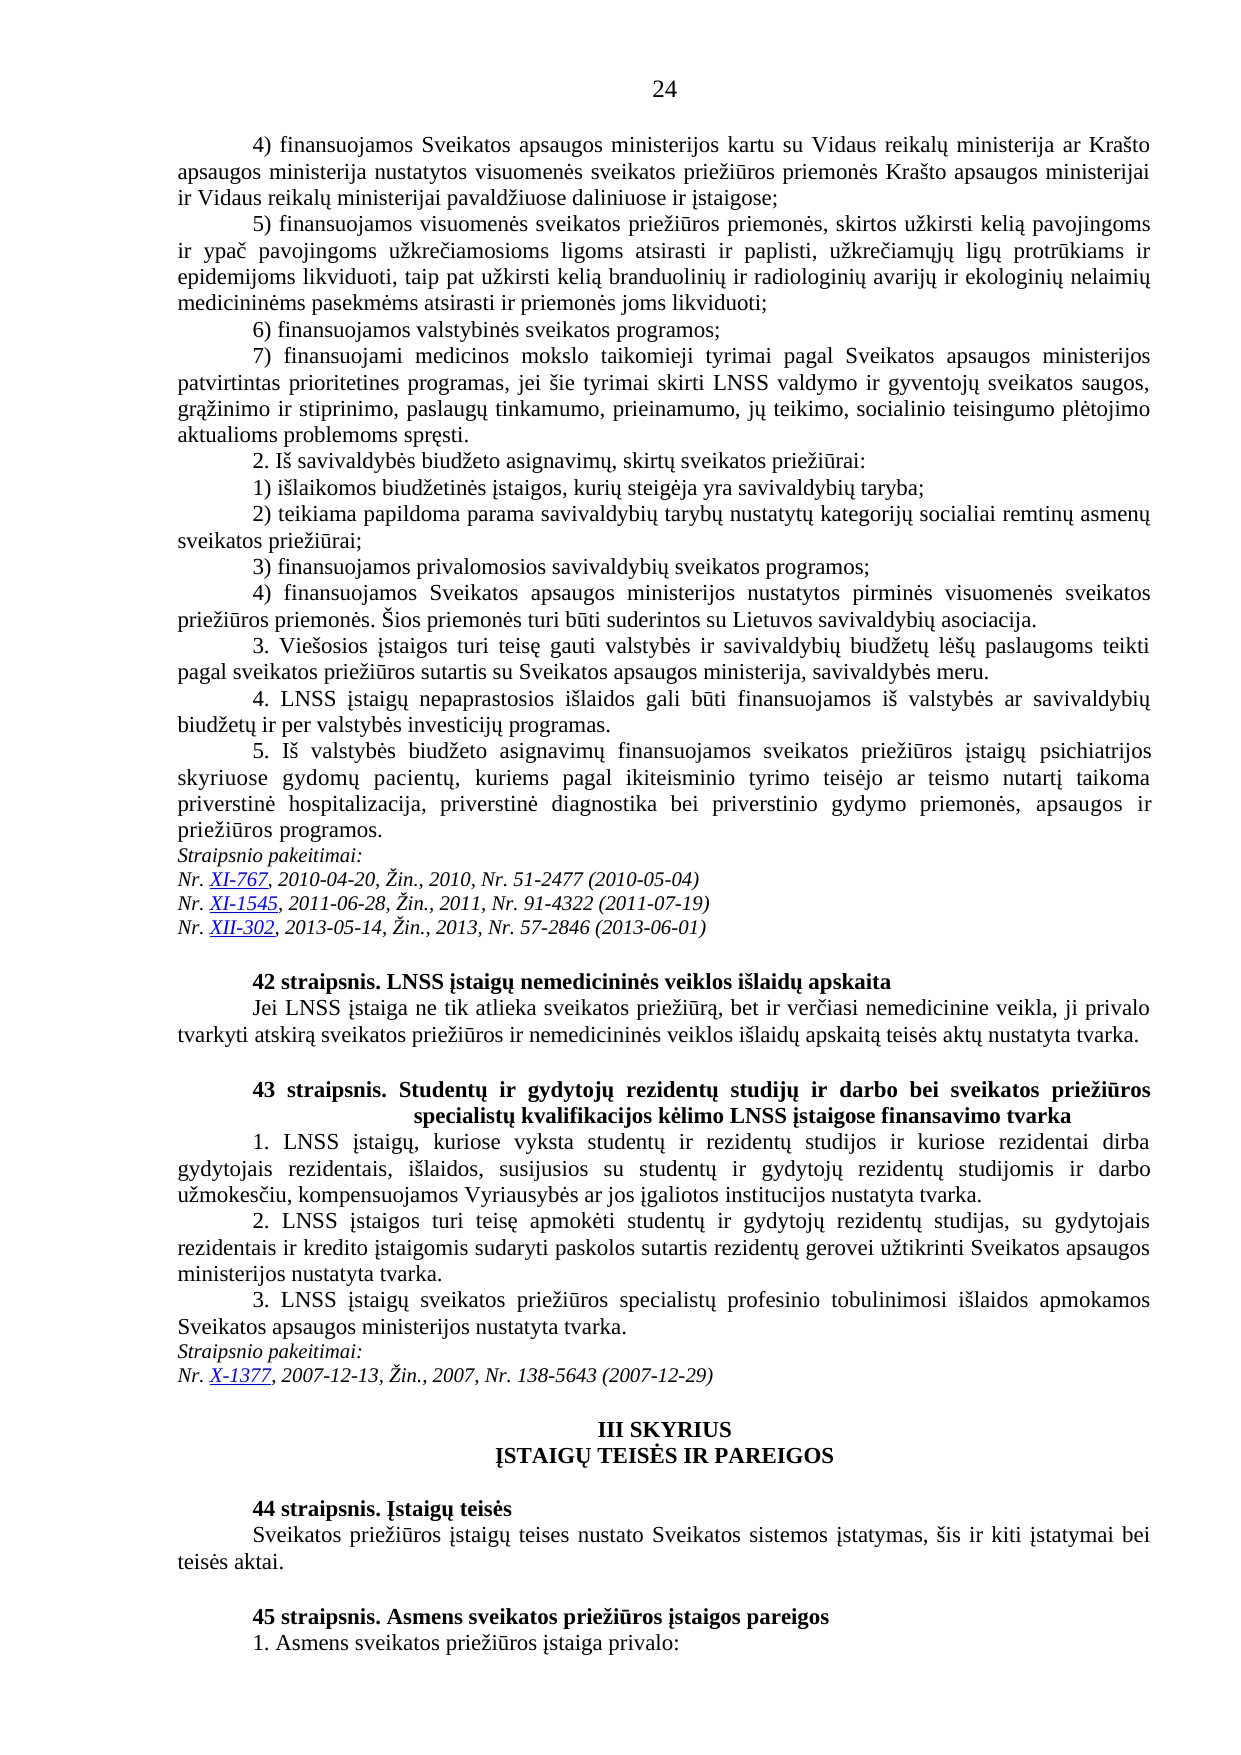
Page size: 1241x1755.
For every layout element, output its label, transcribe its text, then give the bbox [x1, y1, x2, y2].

text 4) finansuojamos Sveikatos apsaugos ministerijos kartu su Vidaus reikalų ministerija ar Krašto apsaugos ministerija nustatytos visuomenės sveikatos priežiūros priemonės Krašto apsaugos ministerijai ir Vidaus reikalų ministerijai pavaldžiuose daliniuose ir įstaigose; [177, 131, 1152, 210]
text 3) finansuojamos privalomosios savivaldybių sveikatos programos; [177, 553, 1152, 579]
text Nr. XII-302, 2013-05-14, Žin., 2013, Nr. 57-2846 (2013-06-01) [177, 915, 1152, 939]
text Jei LNSS įstaiga ne tik atlieka sveikatos priežiūrą, bet ir verčiasi nemedicinine veikla, ji privalo tvarkyti atskirą sveikatos priežiūros ir nemedicininės veiklos išlaidų apskaitą teisės aktų nustatyta tvarka. [177, 994, 1152, 1047]
text 6) finansuojamos valstybinės sveikatos programos; [177, 316, 1152, 342]
text 3. LNSS įstaigų sveikatos priežiūros specialistų profesinio tobulinimosi išlaidos apmokamos Sveikatos apsaugos ministerijos nustatyta tvarka. [177, 1287, 1152, 1339]
text Straipsnio pakeitimai: [177, 843, 1152, 867]
text 4) finansuojamos Sveikatos apsaugos ministerijos nustatytos pirminės visuomenės sveikatos priežiūros priemonės. Šios priemonės turi būti suderintos su Lietuvos savivaldybių asociacija. [177, 579, 1152, 632]
text Įstaigų teisės ir pareigos [177, 1442, 1152, 1469]
text 1. LNSS įstaigų, kuriose vyksta studentų ir rezidentų studijos ir kuriose rezidentai dirba gydytojais rezidentais, išlaidos, susijusios su studentų ir gydytojų rezidentų studijomis ir darbo užmokesčiu, kompensuojamos Vyriausybės ar jos įgaliotos institucijos nustatyta tvarka. [177, 1128, 1152, 1207]
text 5. Iš valstybės biudžeto asignavimų finansuojamos sveikatos priežiūros įstaigų psichiatrijos skyriuose gydomų pacientų, kuriems pagal ikiteisminio tyrimo teisėjo ar teismo nutartį taikoma priverstinė hospitalizacija, priverstinė diagnostika bei priverstinio gydymo priemonės, apsaugos ir priežiūros programos. [177, 737, 1152, 843]
text 4. LNSS įstaigų nepaprastosios išlaidos gali būti finansuojamos iš valstybės ar savivaldybių biudžetų ir per valstybės investicijų programas. [177, 685, 1152, 737]
text 5) finansuojamos visuomenės sveikatos priežiūros priemonės, skirtos užkirsti kelią pavojingoms ir ypač pavojingoms užkrečiamosioms ligoms atsirasti ir paplisti, užkrečiamųjų ligų protrūkiams ir epidemijoms likviduoti, taip pat užkirsti kelią branduolinių ir radiologinių avarijų ir ekologinių nelaimių medicininėms pasekmėms atsirasti ir priemonės joms likviduoti; [177, 210, 1152, 316]
text 7) finansuojami medicinos mokslo taikomieji tyrimai pagal Sveikatos apsaugos ministerijos patvirtintas prioritetines programas, jei šie tyrimai skirti LNSS valdymo ir gyventojų sveikatos saugos, grąžinimo ir stiprinimo, paslaugų tinkamumo, prieinamumo, jų teikimo, socialinio teisingumo plėtojimo aktualioms problemoms spręsti. [177, 342, 1152, 448]
text 3. Viešosios įstaigos turi teisę gauti valstybės ir savivaldybių biudžetų lėšų paslaugoms teikti pagal sveikatos priežiūros sutartis su Sveikatos apsaugos ministerija, savivaldybės meru. [177, 632, 1152, 685]
text 42 straipsnis. LNSS įstaigų nemedicininės veiklos išlaidų apskaita [177, 968, 1152, 994]
text 2) teikiama papildoma parama savivaldybių tarybų nustatytų kategorijų socialiai remtinų asmenų sveikatos priežiūrai; [177, 500, 1152, 553]
text 2. Iš savivaldybės biudžeto asignavimų, skirtų sveikatos priežiūrai: [177, 448, 1152, 474]
text 44 straipsnis. Įstaigų teisės [177, 1495, 1152, 1522]
text Nr. XI-1545, 2011-06-28, Žin., 2011, Nr. 91-4322 (2011-07-19) [177, 891, 1152, 915]
text Nr. X-1377, 2007-12-13, Žin., 2007, Nr. 138-5643 (2007-12-29) [177, 1363, 1152, 1387]
text III skyrius [177, 1416, 1152, 1442]
text 2. LNSS įstaigos turi teisę apmokėti studentų ir gydytojų rezidentų studijas, su gydytojais rezidentais ir kredito įstaigomis sudaryti paskolos sutartis rezidentų gerovei užtikrinti Sveikatos apsaugos ministerijos nustatyta tvarka. [177, 1207, 1152, 1287]
text 1. Asmens sveikatos priežiūros įstaiga privalo: [177, 1629, 1152, 1656]
text 1) išlaikomos biudžetinės įstaigos, kurių steigėja yra savivaldybių taryba; [177, 474, 1152, 500]
text 43 straipsnis. Studentų ir gydytojų rezidentų studijų ir darbo bei sveikatos priežiūros specialistų kvalifikacijos kėlimo LNSS įstaigose finansavimo tvarka [252, 1076, 1152, 1128]
text 45 straipsnis. Asmens sveikatos priežiūros įstaigos pareigos [177, 1603, 1152, 1629]
text Straipsnio pakeitimai: [177, 1339, 1152, 1363]
text Nr. XI-767, 2010-04-20, Žin., 2010, Nr. 51-2477 (2010-05-04) [177, 867, 1152, 891]
text Sveikatos priežiūros įstaigų teises nustato Sveikatos sistemos įstatymas, šis ir kiti įstatymai bei teisės aktai. [177, 1522, 1152, 1574]
